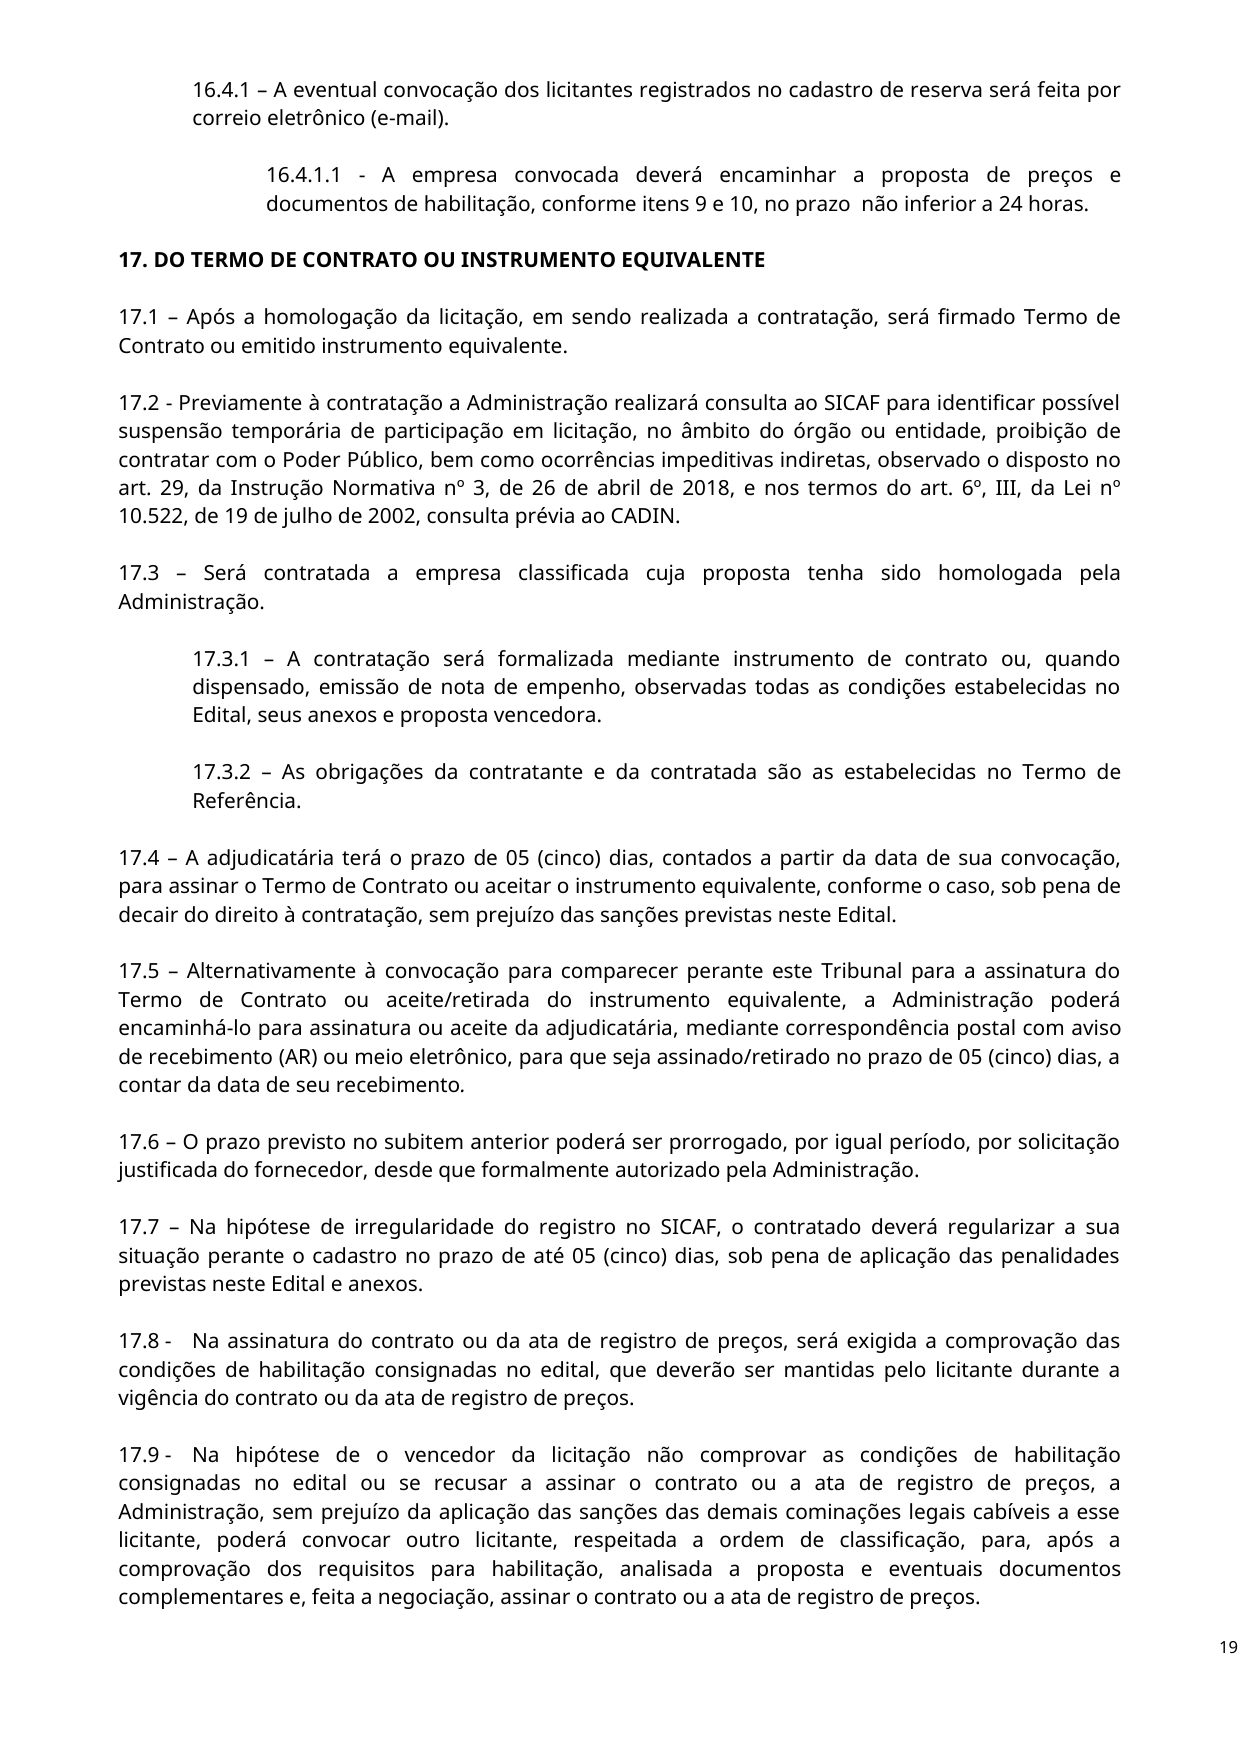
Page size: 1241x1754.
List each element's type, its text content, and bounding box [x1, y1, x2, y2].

text 17.7 – Na hipótese de irregularidade do registro no SICAF, o contratado deverá regularizar a sua situação perante o cadastro no prazo de até 05 (cinco) dias, sob pena de aplicação das penalidades previstas neste Edital e anexos. [118, 1212, 1122, 1298]
text 17. DO TERMO DE CONTRATO OU INSTRUMENTO EQUIVALENTE [118, 246, 1122, 274]
text 17.3 – Será contratada a empresa classificada cuja proposta tenha sido homologada pela Administração. [118, 558, 1122, 615]
text 17.8 - Na assinatura do contrato ou da ata de registro de preços, será exigida a comprovação das condições de habilitação consignadas no edital, que deverão ser mantidas pelo licitante durante a vigência do contrato ou da ata de registro de preços. [118, 1326, 1122, 1412]
list 17.2 - Previamente à contratação a Administração realizará consulta ao SICAF para identificar possível suspensão temporária de participação em licitação, no âmbito do órgão ou entidade, proibição de contratar com o Poder Público, bem como ocorrências impeditivas indiretas, observado o disposto no art. 29, da Instrução Normativa nº 3, de 26 de abril de 2018, e nos termos do art. 6º, III, da Lei nº 10.522, de 19 de julho de 2002, consulta prévia ao CADIN. [118, 388, 1122, 530]
text 16.4.1.1 - A empresa convocada deverá encaminhar a proposta de preços e documentos de habilitação, conforme itens 9 e 10, no prazo não inferior a 24 horas. [266, 160, 1122, 217]
text 17.3.1 – A contratação será formalizada mediante instrumento de contrato ou, quando dispensado, emissão de nota de empenho, observadas todas as condições estabelecidas no Edital, seus anexos e proposta vencedora. [192, 644, 1122, 729]
text 17.6 – O prazo previsto no subitem anterior poderá ser prorrogado, por igual período, por solicitação justificada do fornecedor, desde que formalmente autorizado pela Administração. [118, 1127, 1122, 1184]
text 17.4 – A adjudicatária terá o prazo de 05 (cinco) dias, contados a partir da data de sua convocação, para assinar o Termo de Contrato ou aceitar o instrumento equivalente, conforme o caso, sob pena de decair do direito à contratação, sem prejuízo das sanções previstas neste Edital. [118, 843, 1122, 928]
text 17.3.2 – As obrigações da contratante e da contratada são as estabelecidas no Termo de Referência. [192, 757, 1122, 814]
text 16.4.1 – A eventual convocação dos licitantes registrados no cadastro de reserva será feita por correio eletrônico (e-mail). [192, 75, 1122, 132]
text 17.9 - Na hipótese de o vencedor da licitação não comprovar as condições de habilitação consignadas no edital ou se recusar a assinar o contrato ou a ata de registro de preços, a Administração, sem prejuízo da aplicação das sanções das demais cominações legais cabíveis a esse licitante, poderá convocar outro licitante, respeitada a ordem de classificação, para, após a comprovação dos requisitos para habilitação, analisada a proposta e eventuais documentos complementares e, feita a negociação, assinar o contrato ou a ata de registro de preços. [118, 1440, 1122, 1611]
text 17.5 – Alternativamente à convocação para comparecer perante este Tribunal para a assinatura do Termo de Contrato ou aceite/retirada do instrumento equivalente, a Administração poderá encaminhá-lo para assinatura ou aceite da adjudicatária, mediante correspondência postal com aviso de recebimento (AR) ou meio eletrônico, para que seja assinado/retirado no prazo de 05 (cinco) dias, a contar da data de seu recebimento. [118, 957, 1122, 1099]
list 17.1 – Após a homologação da licitação, em sendo realizada a contratação, será firmado Termo de Contrato ou emitido instrumento equivalente. [118, 302, 1122, 359]
